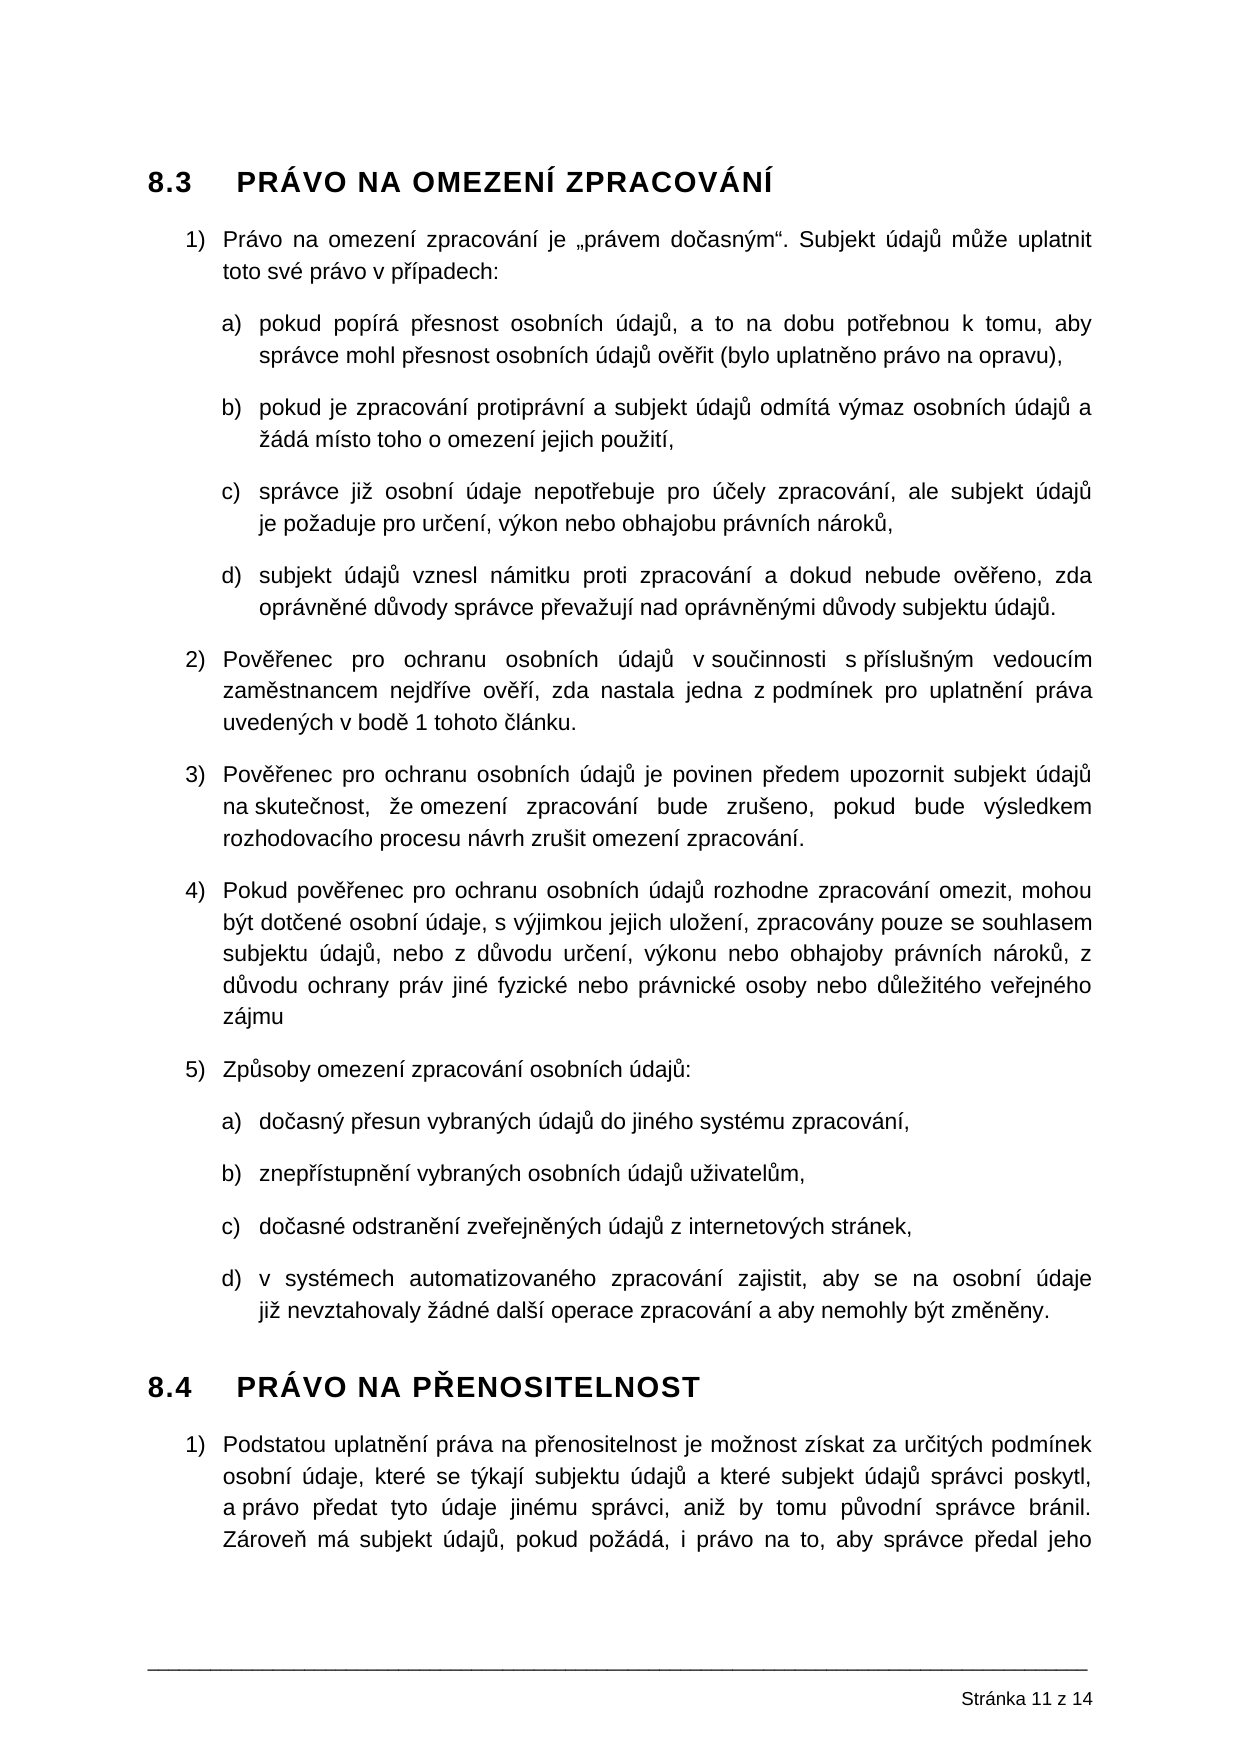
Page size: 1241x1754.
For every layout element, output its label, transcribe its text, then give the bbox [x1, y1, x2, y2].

subtitle Způsoby omezení zpracování osobních údajů: [185, 1056, 1092, 1082]
list v systémech automatizovaného zpracování zajistit, aby se na osobní údaje již nevztahovaly žádné další operace zpracování a aby nemohly být změněny. [221, 1265, 1092, 1323]
subtitle Právo na přenositelnost [148, 1370, 1092, 1403]
list znepřístupnění vybraných osobních údajů uživatelům, [221, 1160, 1092, 1187]
subtitle Právo na omezení zpracování je „právem dočasným“. Subjekt údajů může uplatnit toto své právo v případech: [185, 226, 1092, 284]
list dočasný přesun vybraných údajů do jiného systému zpracování, [221, 1108, 1092, 1134]
list pokud je zpracování protiprávní a subjekt údajů odmítá výmaz osobních údajů a žádá místo toho o omezení jejich použití, [221, 394, 1092, 452]
subtitle Právo na omezení zpracování [148, 165, 1092, 199]
subtitle Pověřenec pro ochranu osobních údajů v součinnosti s příslušným vedoucím zaměstnancem nejdříve ověří, zda nastala jedna z podmínek pro uplatnění práva uvedených v bodě 1 tohoto článku. [185, 646, 1092, 735]
subtitle Podstatou uplatnění práva na přenositelnost je možnost získat za určitých podmínek osobní údaje, které se týkají subjektu údajů a které subjekt údajů správci poskytl, a právo předat tyto údaje jinému správci, aniž by tomu původní správce bránil. Zároveň má subjekt údajů, pokud požádá, i právo na to, aby správce předal jeho [185, 1431, 1092, 1552]
subtitle Pokud pověřenec pro ochranu osobních údajů rozhodne zpracování omezit, mohou být dotčené osobní údaje, s výjimkou jejich uložení, zpracovány pouze se souhlasem subjektu údajů, nebo z důvodu určení, výkonu nebo obhajoby právních nároků, z důvodu ochrany práv jiné fyzické nebo právnické osoby nebo důležitého veřejného zájmu [185, 877, 1092, 1029]
subtitle Pověřenec pro ochranu osobních údajů je povinen předem upozornit subjekt údajů na skutečnost, že omezení zpracování bude zrušeno, pokud bude výsledkem rozhodovacího procesu návrh zrušit omezení zpracování. [185, 761, 1092, 851]
list pokud popírá přesnost osobních údajů, a to na dobu potřebnou k tomu, aby správce mohl přesnost osobních údajů ověřit (bylo uplatněno právo na opravu), [221, 310, 1092, 368]
list správce již osobní údaje nepotřebuje pro účely zpracování, ale subjekt údajů je požaduje pro určení, výkon nebo obhajobu právních nároků, [221, 478, 1092, 536]
list subjekt údajů vznesl námitku proti zpracování a dokud nebude ověřeno, zda oprávněné důvody správce převažují nad oprávněnými důvody subjektu údajů. [221, 562, 1092, 620]
list dočasné odstranění zveřejněných údajů z internetových stránek, [221, 1213, 1092, 1239]
